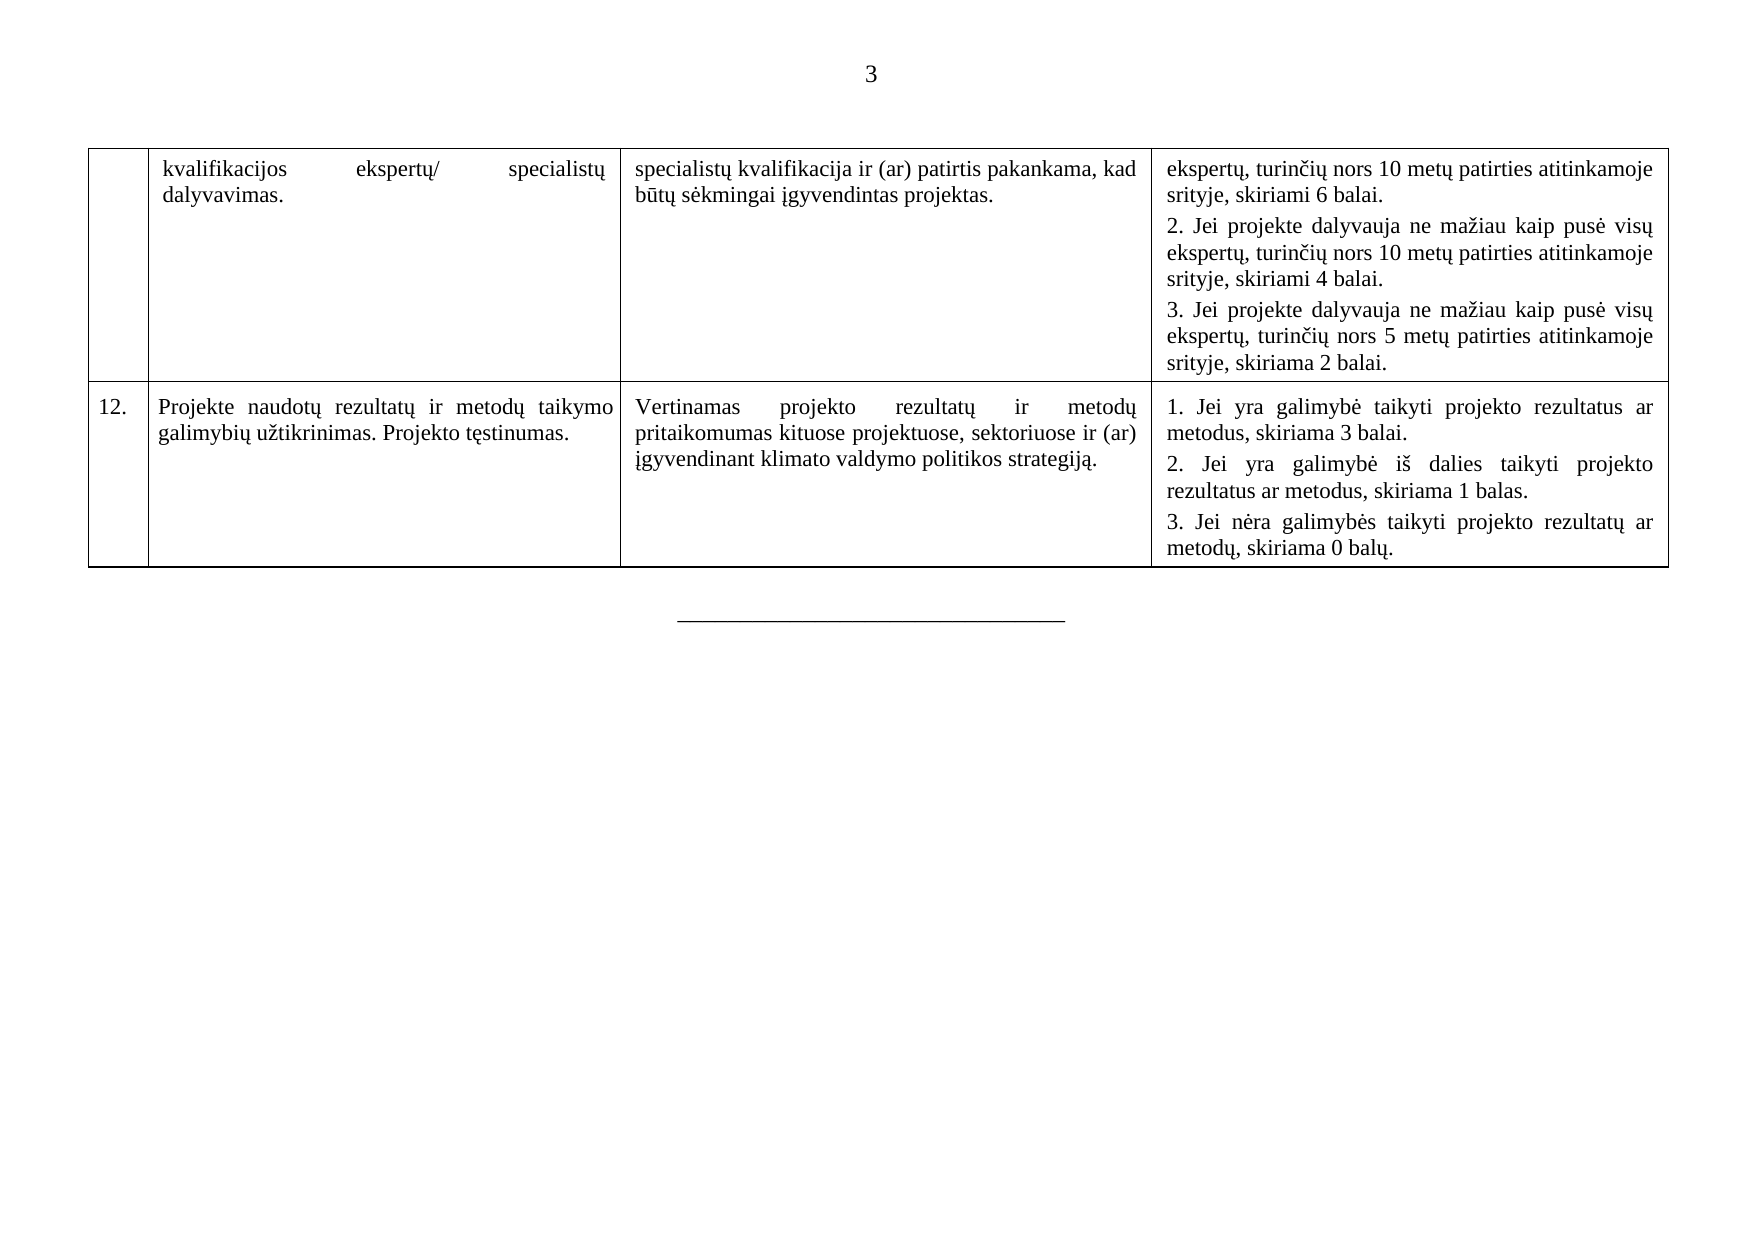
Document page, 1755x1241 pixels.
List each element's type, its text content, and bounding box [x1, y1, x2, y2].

text _______________________________ [89, 596, 1654, 625]
table_cell 12. [89, 382, 148, 566]
table_cell ekspertų, turinčių nors 10 metų patirties atitinkamoje srityje, skiriami 6 balai. 2. Jei projekte dalyvauja ne mažiau kaip pusė visų ekspertų, turinčių nors 10 metų patirties atitinkamoje srityje, skiriami 4 balai. 3. Jei projekte dalyvauja ne mažiau kaip pusė visų ekspertų, turinčių nors 5 metų patirties atitinkamoje srityje, skiriama 2 balai. [1152, 149, 1668, 381]
table_cell Projekte naudotų rezultatų ir metodų taikymo galimybių užtikrinimas. Projekto tęstinumas. [149, 382, 620, 566]
table_cell Vertinamas projekto rezultatų ir metodų pritaikomumas kituose projektuose, sektoriuose ir (ar) įgyvendinant klimato valdymo politikos strategiją. [621, 382, 1151, 566]
table_cell [89, 149, 148, 381]
table_cell 1. Jei yra galimybė taikyti projekto rezultatus ar metodus, skiriama 3 balai. 2. Jei yra galimybė iš dalies taikyti projekto rezultatus ar metodus, skiriama 1 balas. 3. Jei nėra galimybės taikyti projekto rezultatų ar metodų, skiriama 0 balų. [1152, 382, 1668, 566]
table_cell kvalifikacijos ekspertų/ specialistų dalyvavimas. [149, 149, 620, 381]
table_cell specialistų kvalifikacija ir (ar) patirtis pakankama, kad būtų sėkmingai įgyvendintas projektas. [621, 149, 1151, 381]
